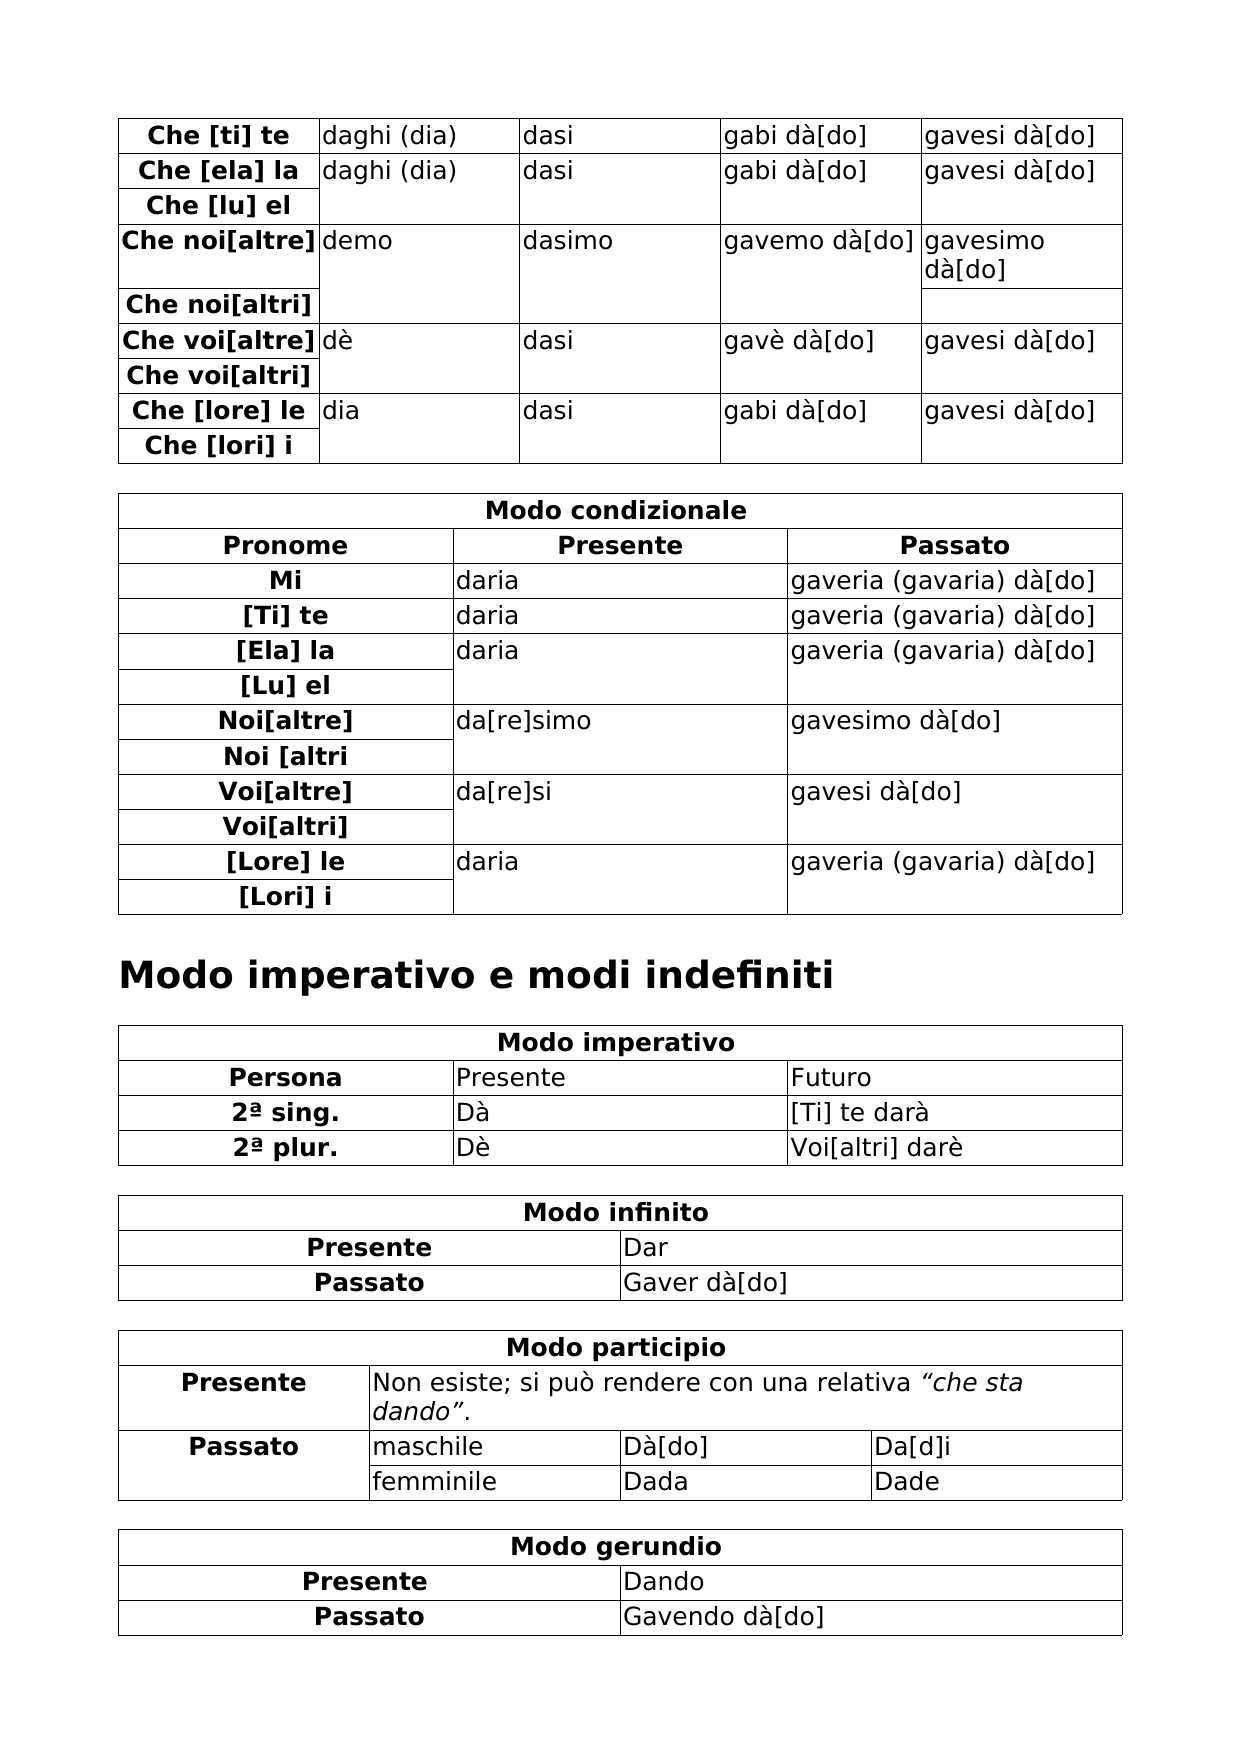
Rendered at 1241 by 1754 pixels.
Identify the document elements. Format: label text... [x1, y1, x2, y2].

table_cell daghi (dia) [320, 119, 519, 153]
table_header Modo imperativo [119, 1026, 1122, 1060]
table_cell Dè [454, 1131, 787, 1165]
table_cell gaveria (gavaria) dà[do] [788, 599, 1122, 633]
table_cell Che noi[altre] [119, 225, 319, 288]
table_cell Passato [788, 529, 1122, 563]
table_cell gaveria (gavaria) dà[do] [788, 845, 1122, 914]
table_cell gavesimo dà[do] [788, 705, 1122, 774]
subtitle Modo imperativo e modi indefiniti [118, 954, 1122, 998]
table_cell Passato [119, 1431, 369, 1500]
table_cell maschile [370, 1431, 620, 1464]
table_cell [Lu] el [119, 670, 453, 703]
table_cell Presente [454, 1061, 787, 1095]
table_cell Che voi[altri] [119, 359, 319, 393]
table_cell Che voi[altre] [119, 324, 319, 358]
table_cell dè [320, 324, 519, 393]
table_cell Voi[altri] darè [788, 1131, 1122, 1165]
table_cell daria [454, 564, 787, 598]
table_cell Dando [621, 1566, 1122, 1599]
table_cell daria [454, 845, 787, 914]
table_cell daghi (dia) [320, 154, 519, 223]
table_cell Presente [119, 1231, 620, 1265]
table_cell Che [ela] la [119, 154, 319, 188]
table_cell [922, 289, 1122, 323]
table_cell Che [lori] i [119, 429, 319, 463]
table_cell Dà[do] [621, 1431, 871, 1464]
table_cell Passato [119, 1266, 620, 1300]
table_cell Presente [119, 1366, 369, 1429]
table_cell da[re]simo [454, 705, 787, 774]
table_cell daria [454, 599, 787, 633]
table_header Modo infinito [119, 1196, 1122, 1230]
table_cell gavemo dà[do] [721, 225, 921, 323]
table_cell Noi [altri [119, 740, 453, 774]
table_cell Passato [119, 1601, 620, 1635]
table_cell gavesimo dà[do] [922, 225, 1122, 288]
table_cell Persona [119, 1061, 453, 1095]
table_cell gavesi dà[do] [922, 394, 1122, 463]
table_cell Da[d]i [872, 1431, 1122, 1464]
table_cell dasimo [520, 225, 720, 323]
table_cell Che [lu] el [119, 189, 319, 223]
table_cell Che [ti] te [119, 119, 319, 153]
table_cell demo [320, 225, 519, 323]
table_cell dasi [520, 154, 720, 223]
table_cell Pronome [119, 529, 453, 563]
table_cell Che noi[altri] [119, 289, 319, 323]
table_cell dasi [520, 119, 720, 153]
table_cell gabi dà[do] [721, 394, 921, 463]
table_cell Dà [454, 1096, 787, 1130]
table_cell gavesi dà[do] [922, 119, 1122, 153]
table_cell [Ti] te [119, 599, 453, 633]
table_cell Dar [621, 1231, 1122, 1265]
table_cell gaveria (gavaria) dà[do] [788, 634, 1122, 703]
table_cell Che [lore] le [119, 394, 319, 428]
table_cell Gavendo dà[do] [621, 1601, 1122, 1635]
table_cell 2ª plur. [119, 1131, 453, 1165]
table_cell gavè dà[do] [721, 324, 921, 393]
table_cell Voi[altri] [119, 810, 453, 844]
table_cell Futuro [788, 1061, 1122, 1095]
table_cell Mi [119, 564, 453, 598]
table_cell gabi dà[do] [721, 119, 921, 153]
table_cell [Ela] la [119, 634, 453, 668]
table_cell [Lore] le [119, 845, 453, 879]
table_cell Non esiste; si può rendere con una relativa “che sta dando”. [370, 1366, 1122, 1429]
table_cell dasi [520, 324, 720, 393]
table_cell dasi [520, 394, 720, 463]
table_cell femminile [370, 1466, 620, 1500]
table_cell gabi dà[do] [721, 154, 921, 223]
table_cell Presente [119, 1566, 620, 1599]
table_cell Noi[altre] [119, 705, 453, 739]
table_cell Dada [621, 1466, 871, 1500]
table_header Modo participio [119, 1331, 1122, 1365]
table_cell Presente [454, 529, 787, 563]
table_cell gaveria (gavaria) dà[do] [788, 564, 1122, 598]
table_cell Dade [872, 1466, 1122, 1500]
table_cell gavesi dà[do] [922, 324, 1122, 393]
table_cell gavesi dà[do] [788, 775, 1122, 844]
table_cell Voi[altre] [119, 775, 453, 809]
table_cell [Ti] te darà [788, 1096, 1122, 1130]
table_cell gavesi dà[do] [922, 154, 1122, 223]
table_header Modo gerundio [119, 1530, 1122, 1564]
table_cell Gaver dà[do] [621, 1266, 1122, 1300]
table_cell da[re]si [454, 775, 787, 844]
table_cell daria [454, 634, 787, 703]
table_cell dia [320, 394, 519, 463]
table_cell 2ª sing. [119, 1096, 453, 1130]
table_cell [Lori] i [119, 880, 453, 914]
table_header Modo condizionale [119, 494, 1122, 528]
